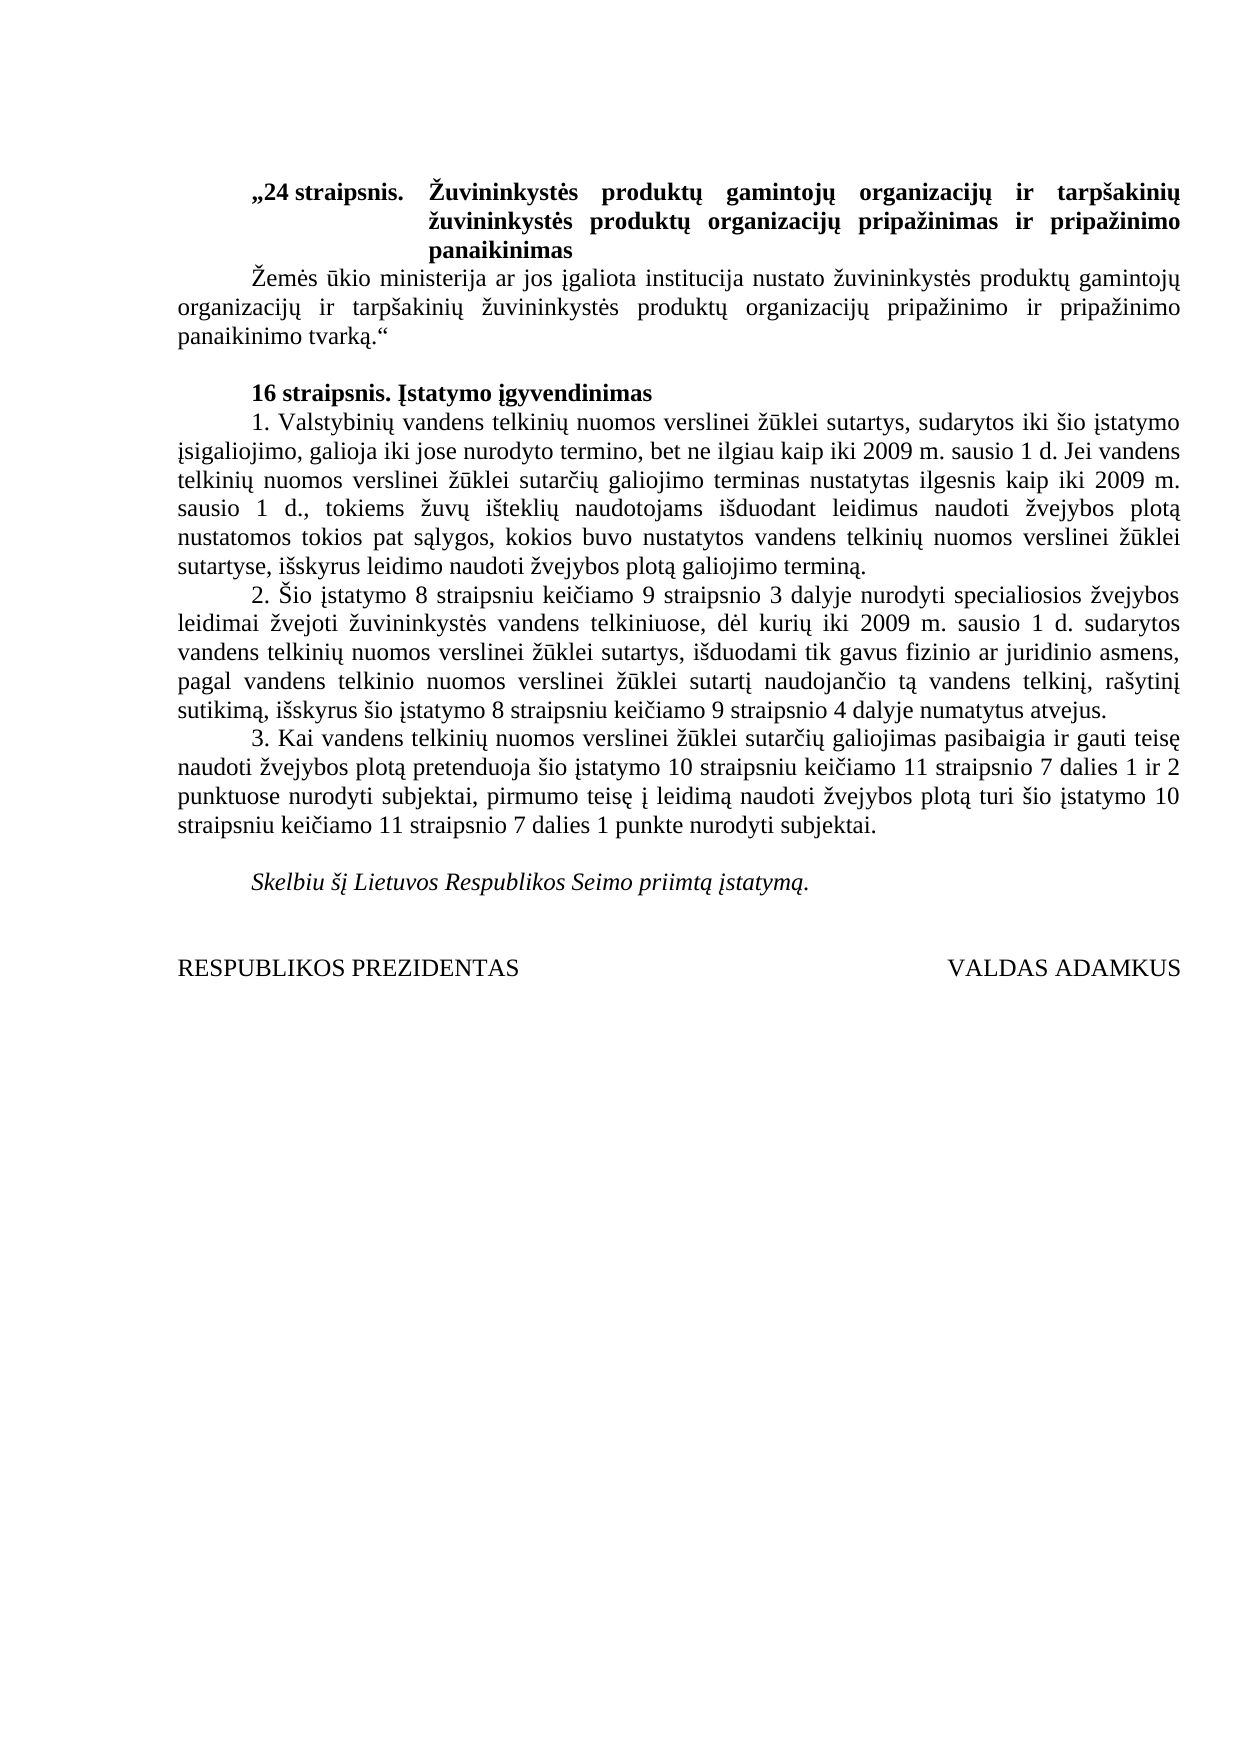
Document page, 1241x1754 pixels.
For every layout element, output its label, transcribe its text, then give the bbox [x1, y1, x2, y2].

text „24 straipsnis. Žuvininkystės produktų gamintojų organizacijų ir tarpšakinių žuvininkystės produktų organizacijų pripažinimas ir pripažinimo panaikinimas [251, 177, 1181, 263]
text RESPUBLIKOS PREZIDENTAS VALDAS ADAMKUS [177, 953, 1181, 982]
text Žemės ūkio ministerija ar jos įgaliota institucija nustato žuvininkystės produktų gamintojų organizacijų ir tarpšakinių žuvininkystės produktų organizacijų pripažinimo ir pripažinimo panaikinimo tvarką.“ [177, 263, 1181, 350]
text 1. Valstybinių vandens telkinių nuomos verslinei žūklei sutartys, sudarytos iki šio įstatymo įsigaliojimo, galioja iki jose nurodyto termino, bet ne ilgiau kaip iki 2009 m. sausio 1 d. Jei vandens telkinių nuomos verslinei žūklei sutarčių galiojimo terminas nustatytas ilgesnis kaip iki 2009 m. sausio 1 d., tokiems žuvų išteklių naudotojams išduodant leidimus naudoti žvejybos plotą nustatomos tokios pat sąlygos, kokios buvo nustatytos vandens telkinių nuomos verslinei žūklei sutartyse, išskyrus leidimo naudoti žvejybos plotą galiojimo terminą. [177, 407, 1181, 580]
text Skelbiu šį Lietuvos Respublikos Seimo priimtą įstatymą. [177, 867, 1181, 896]
text 16 straipsnis. Įstatymo įgyvendinimas [177, 378, 1181, 407]
text 3. Kai vandens telkinių nuomos verslinei žūklei sutarčių galiojimas pasibaigia ir gauti teisę naudoti žvejybos plotą pretenduoja šio įstatymo 10 straipsniu keičiamo 11 straipsnio 7 dalies 1 ir 2 punktuose nurodyti subjektai, pirmumo teisę į leidimą naudoti žvejybos plotą turi šio įstatymo 10 straipsniu keičiamo 11 straipsnio 7 dalies 1 punkte nurodyti subjektai. [177, 723, 1181, 838]
text 2. Šio įstatymo 8 straipsniu keičiamo 9 straipsnio 3 dalyje nurodyti specialiosios žvejybos leidimai žvejoti žuvininkystės vandens telkiniuose, dėl kurių iki 2009 m. sausio 1 d. sudarytos vandens telkinių nuomos verslinei žūklei sutartys, išduodami tik gavus fizinio ar juridinio asmens, pagal vandens telkinio nuomos verslinei žūklei sutartį naudojančio tą vandens telkinį, rašytinį sutikimą, išskyrus šio įstatymo 8 straipsniu keičiamo 9 straipsnio 4 dalyje numatytus atvejus. [177, 580, 1181, 723]
